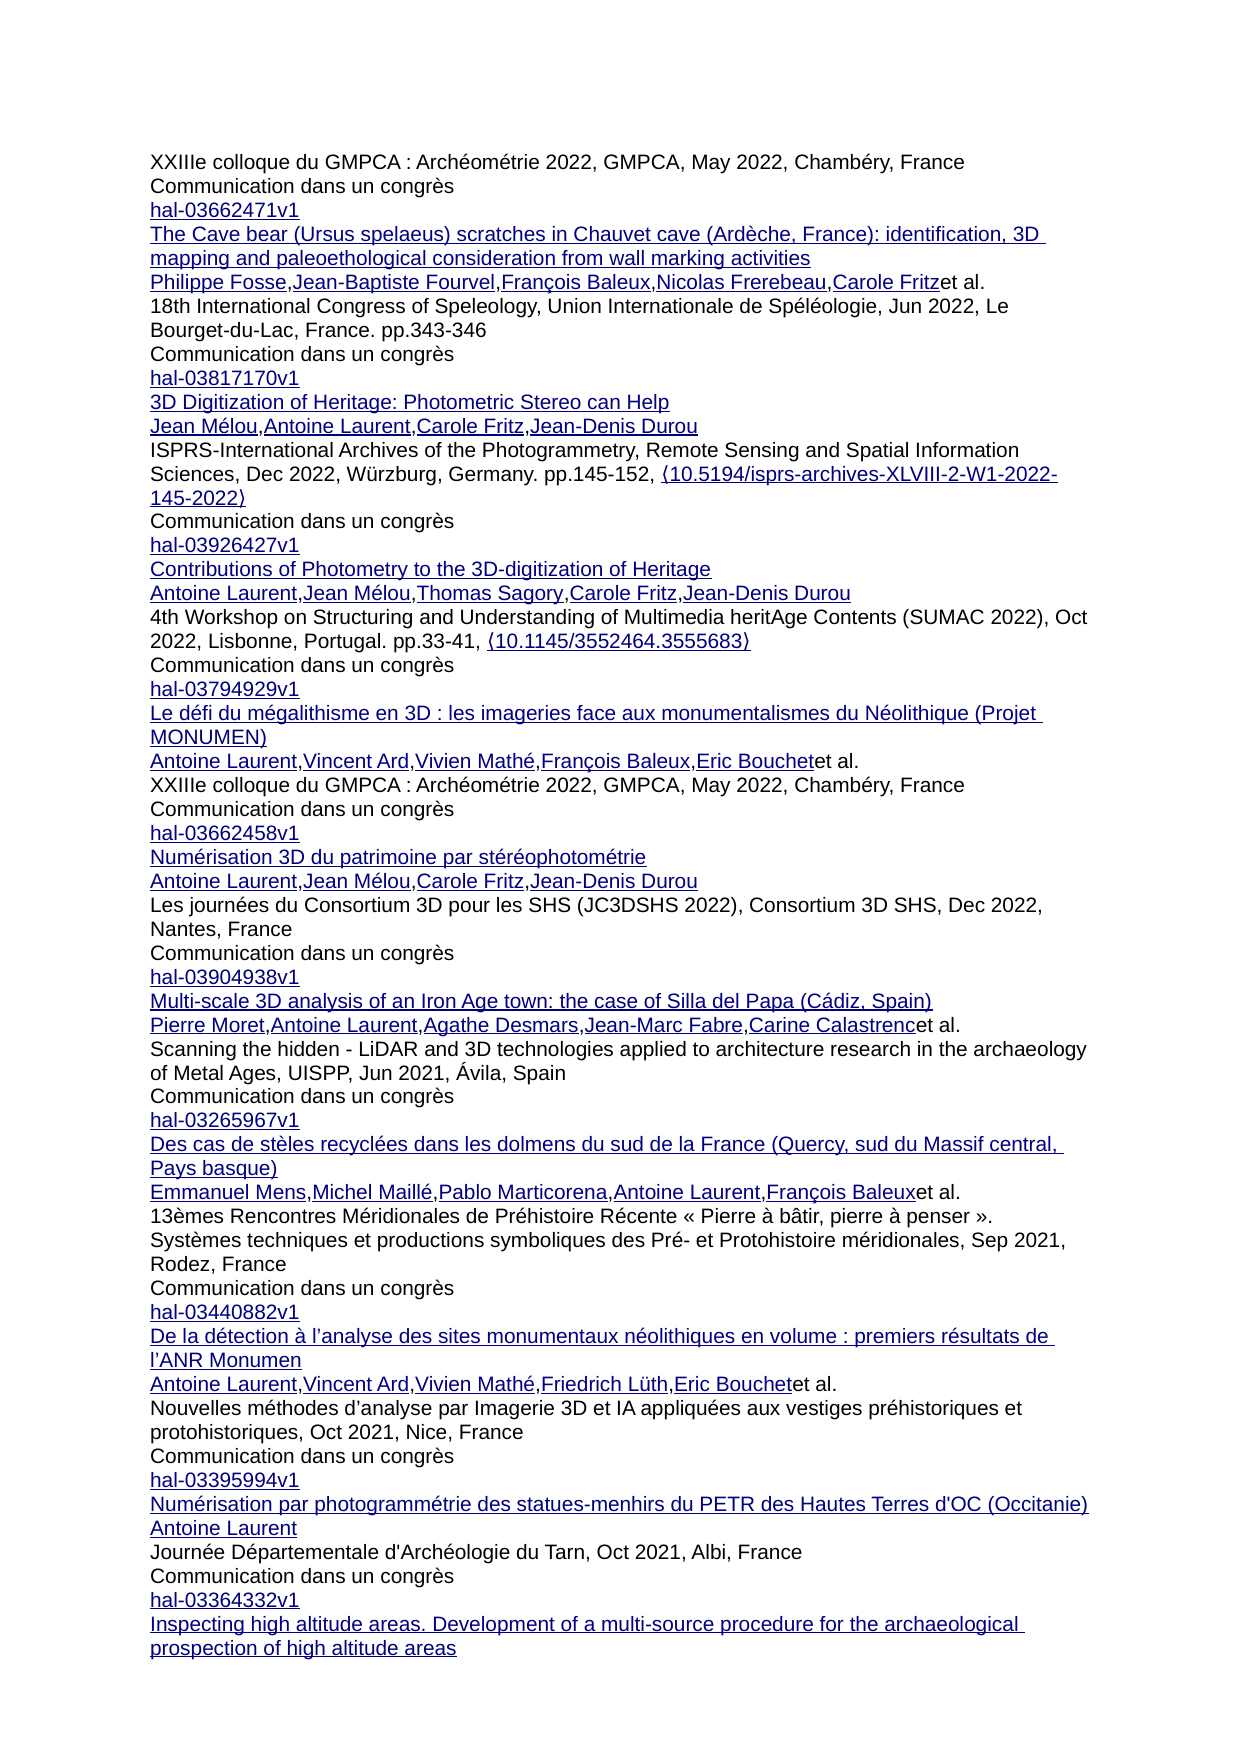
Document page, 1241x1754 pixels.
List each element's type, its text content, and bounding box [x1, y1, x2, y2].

table_cell Numérisation par photogrammétrie des statues-menhirs du PETR des Hautes Terres d'OC (Occitanie) Antoine Laurent Journée Départementale d'Archéologie du Tarn, Oct 2021, Albi, France Communication dans un congrès hal-03364332v1 [150, 1492, 1090, 1611]
table_cell Contributions of Photometry to the 3D-digitization of Heritage Antoine Laurent,Jean Mélou,Thomas Sagory,Carole Fritz,Jean-Denis Durou 4th Workshop on Structuring and Understanding of Multimedia heritAge Contents (SUMAC 2022), Oct 2022, Lisbonne, Portugal. pp.33-41, ⟨10.1145/3552464.3555683⟩ Communication dans un congrès hal-03794929v1 [150, 557, 1090, 701]
table_cell Le défi du mégalithisme en 3D : les imageries face aux monumentalismes du Néolithique (Projet MONUMEN) Antoine Laurent,Vincent Ard,Vivien Mathé,François Baleux,Eric Bouchetet al. XXIIIe colloque du GMPCA : Archéométrie 2022, GMPCA, May 2022, Chambéry, France Communication dans un congrès hal-03662458v1 [150, 701, 1090, 845]
table_cell De la détection à l’analyse des sites monumentaux néolithiques en volume : premiers résultats de l’ANR Monumen Antoine Laurent,Vincent Ard,Vivien Mathé,Friedrich Lüth,Eric Bouchetet al. Nouvelles méthodes d’analyse par Imagerie 3D et IA appliquées aux vestiges préhistoriques et protohistoriques, Oct 2021, Nice, France Communication dans un congrès hal-03395994v1 [150, 1324, 1090, 1492]
table_cell The Cave bear (Ursus spelaeus) scratches in Chauvet cave (Ardèche, France): identification, 3D mapping and paleoethological consideration from wall marking activities Philippe Fosse,Jean-Baptiste Fourvel,François Baleux,Nicolas Frerebeau,Carole Fritzet al. 18th International Congress of Speleology, Union Internationale de Spéléologie, Jun 2022, Le Bourget-du-Lac, France. pp.343-346 Communication dans un congrès hal-03817170v1 [150, 222, 1090, 389]
table_cell Multi-scale 3D analysis of an Iron Age town: the case of Silla del Papa (Cádiz, Spain) Pierre Moret,Antoine Laurent,Agathe Desmars,Jean-Marc Fabre,Carine Calastrencet al. Scanning the hidden - LiDAR and 3D technologies applied to architecture research in the archaeology of Metal Ages, UISPP, Jun 2021, Ávila, Spain Communication dans un congrès hal-03265967v1 [150, 989, 1090, 1132]
table_cell XXIIIe colloque du GMPCA : Archéométrie 2022, GMPCA, May 2022, Chambéry, France Communication dans un congrès hal-03662471v1 [150, 150, 1090, 222]
table_cell Des cas de stèles recyclées dans les dolmens du sud de la France (Quercy, sud du Massif central, Pays basque) Emmanuel Mens,Michel Maillé,Pablo Marticorena,Antoine Laurent,François Baleuxet al. 13èmes Rencontres Méridionales de Préhistoire Récente « Pierre à bâtir, pierre à penser ». Systèmes techniques et productions symboliques des Pré- et Protohistoire méridionales, Sep 2021, Rodez, France Communication dans un congrès hal-03440882v1 [150, 1132, 1090, 1324]
table_cell Inspecting high altitude areas. Development of a multi-source procedure for the archaeological prospection of high altitude areas [150, 1611, 1090, 1659]
table_cell Numérisation 3D du patrimoine par stéréophotométrie Antoine Laurent,Jean Mélou,Carole Fritz,Jean-Denis Durou Les journées du Consortium 3D pour les SHS (JC3DSHS 2022), Consortium 3D SHS, Dec 2022, Nantes, France Communication dans un congrès hal-03904938v1 [150, 845, 1090, 988]
table_cell 3D Digitization of Heritage: Photometric Stereo can Help Jean Mélou,Antoine Laurent,Carole Fritz,Jean-Denis Durou ISPRS-International Archives of the Photogrammetry, Remote Sensing and Spatial Information Sciences, Dec 2022, Würzburg, Germany. pp.145-152, ⟨10.5194/isprs-archives-XLVIII-2-W1-2022-145-2022⟩ Communication dans un congrès hal-03926427v1 [150, 390, 1090, 557]
